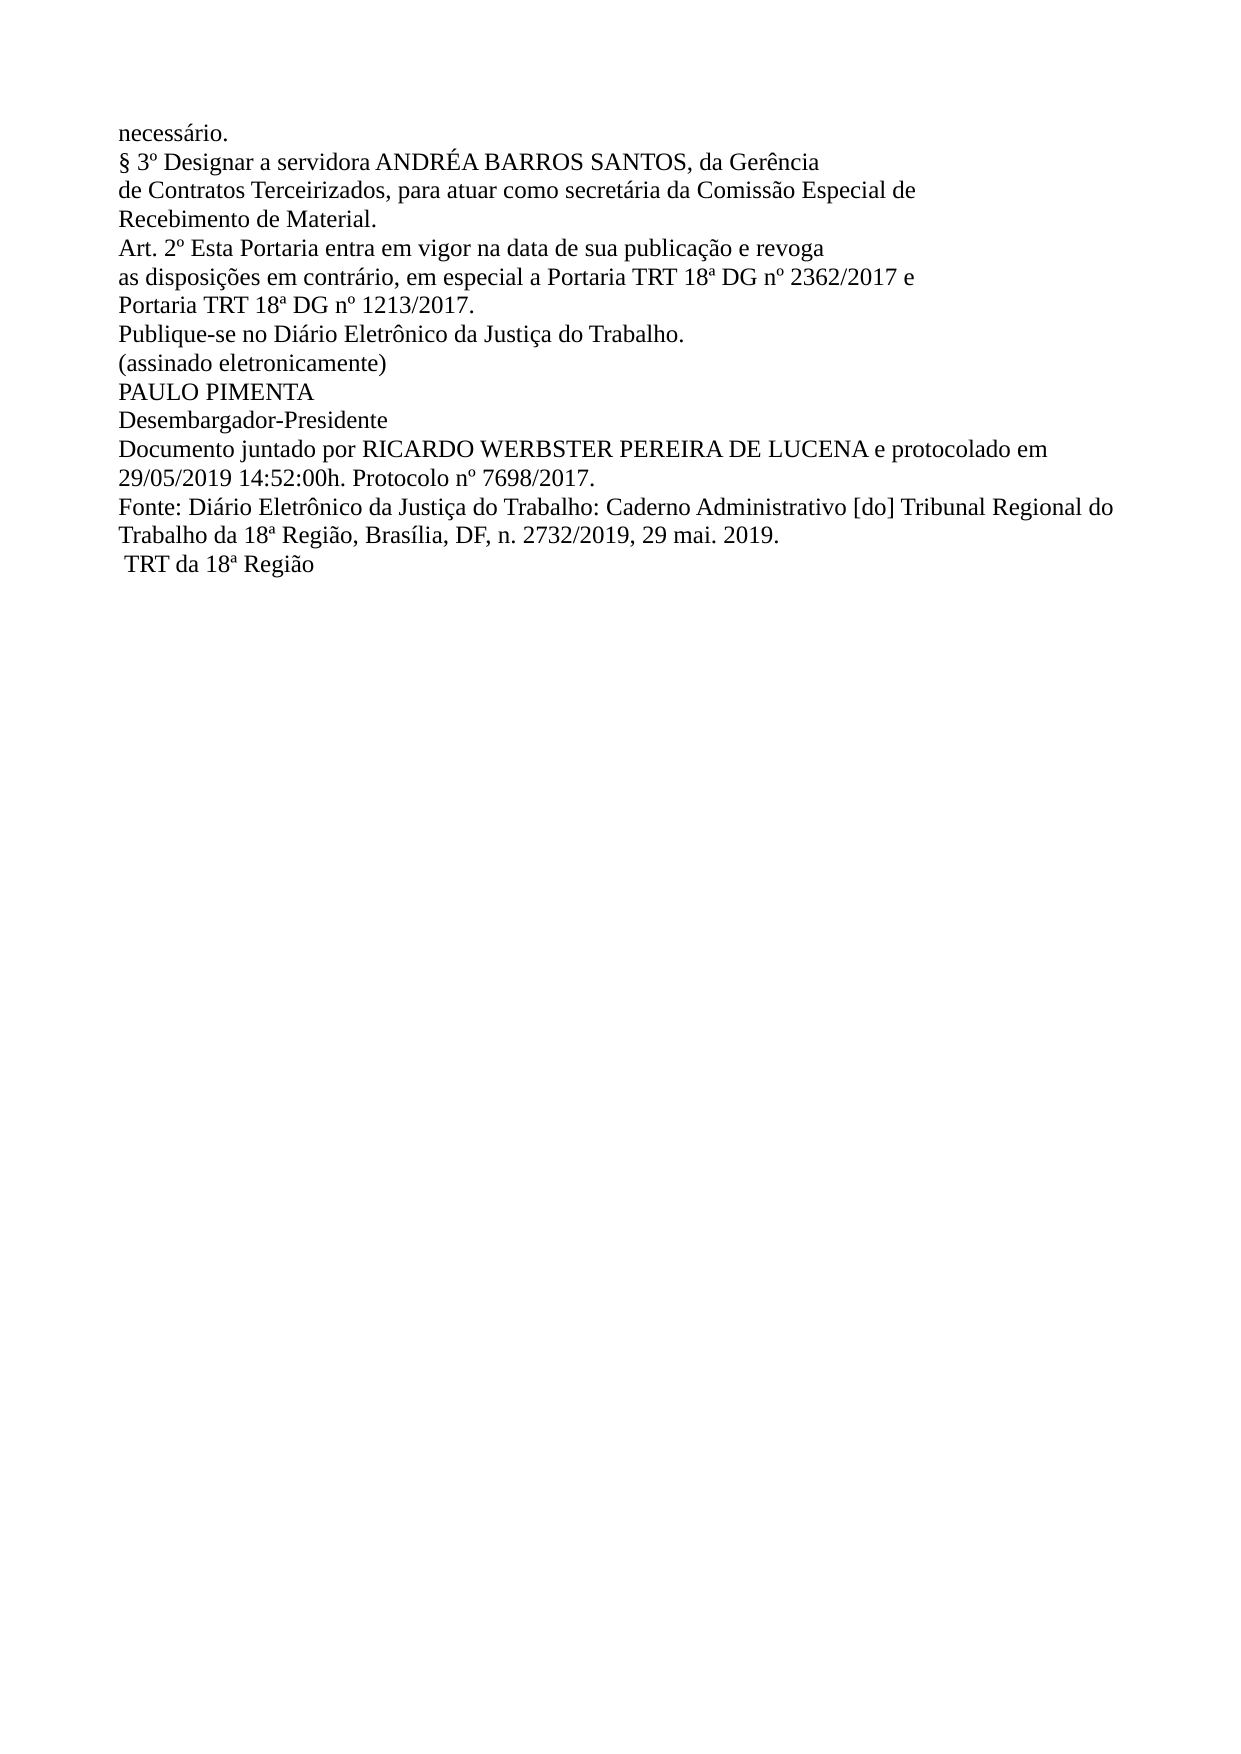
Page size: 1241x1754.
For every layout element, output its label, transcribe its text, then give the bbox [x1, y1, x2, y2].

text TRT da 18ª Região [118, 549, 1122, 578]
text necessário. [118, 118, 1122, 147]
text § 3º Designar a servidora ANDRÉA BARROS SANTOS, da Gerência [118, 147, 1122, 176]
text Fonte: Diário Eletrônico da Justiça do Trabalho: Caderno Administrativo [do] Tribunal Regional do Trabalho da 18ª Região, Brasília, DF, n. 2732/2019, 29 mai. 2019. [118, 492, 1122, 549]
text (assinado eletronicamente) [118, 348, 1122, 377]
text Portaria TRT 18ª DG nº 1213/2017. [118, 291, 1122, 319]
text Art. 2º Esta Portaria entra em vigor na data de sua publicação e revoga [118, 233, 1122, 262]
text Desembargador-Presidente [118, 406, 1122, 434]
text PAULO PIMENTA [118, 377, 1122, 406]
text Recebimento de Material. [118, 204, 1122, 233]
text Publique-se no Diário Eletrônico da Justiça do Trabalho. [118, 319, 1122, 348]
text as disposições em contrário, em especial a Portaria TRT 18ª DG nº 2362/2017 e [118, 262, 1122, 291]
text de Contratos Terceirizados, para atuar como secretária da Comissão Especial de [118, 176, 1122, 204]
text Documento juntado por RICARDO WERBSTER PEREIRA DE LUCENA e protocolado em 29/05/2019 14:52:00h. Protocolo nº 7698/2017. [118, 434, 1122, 492]
